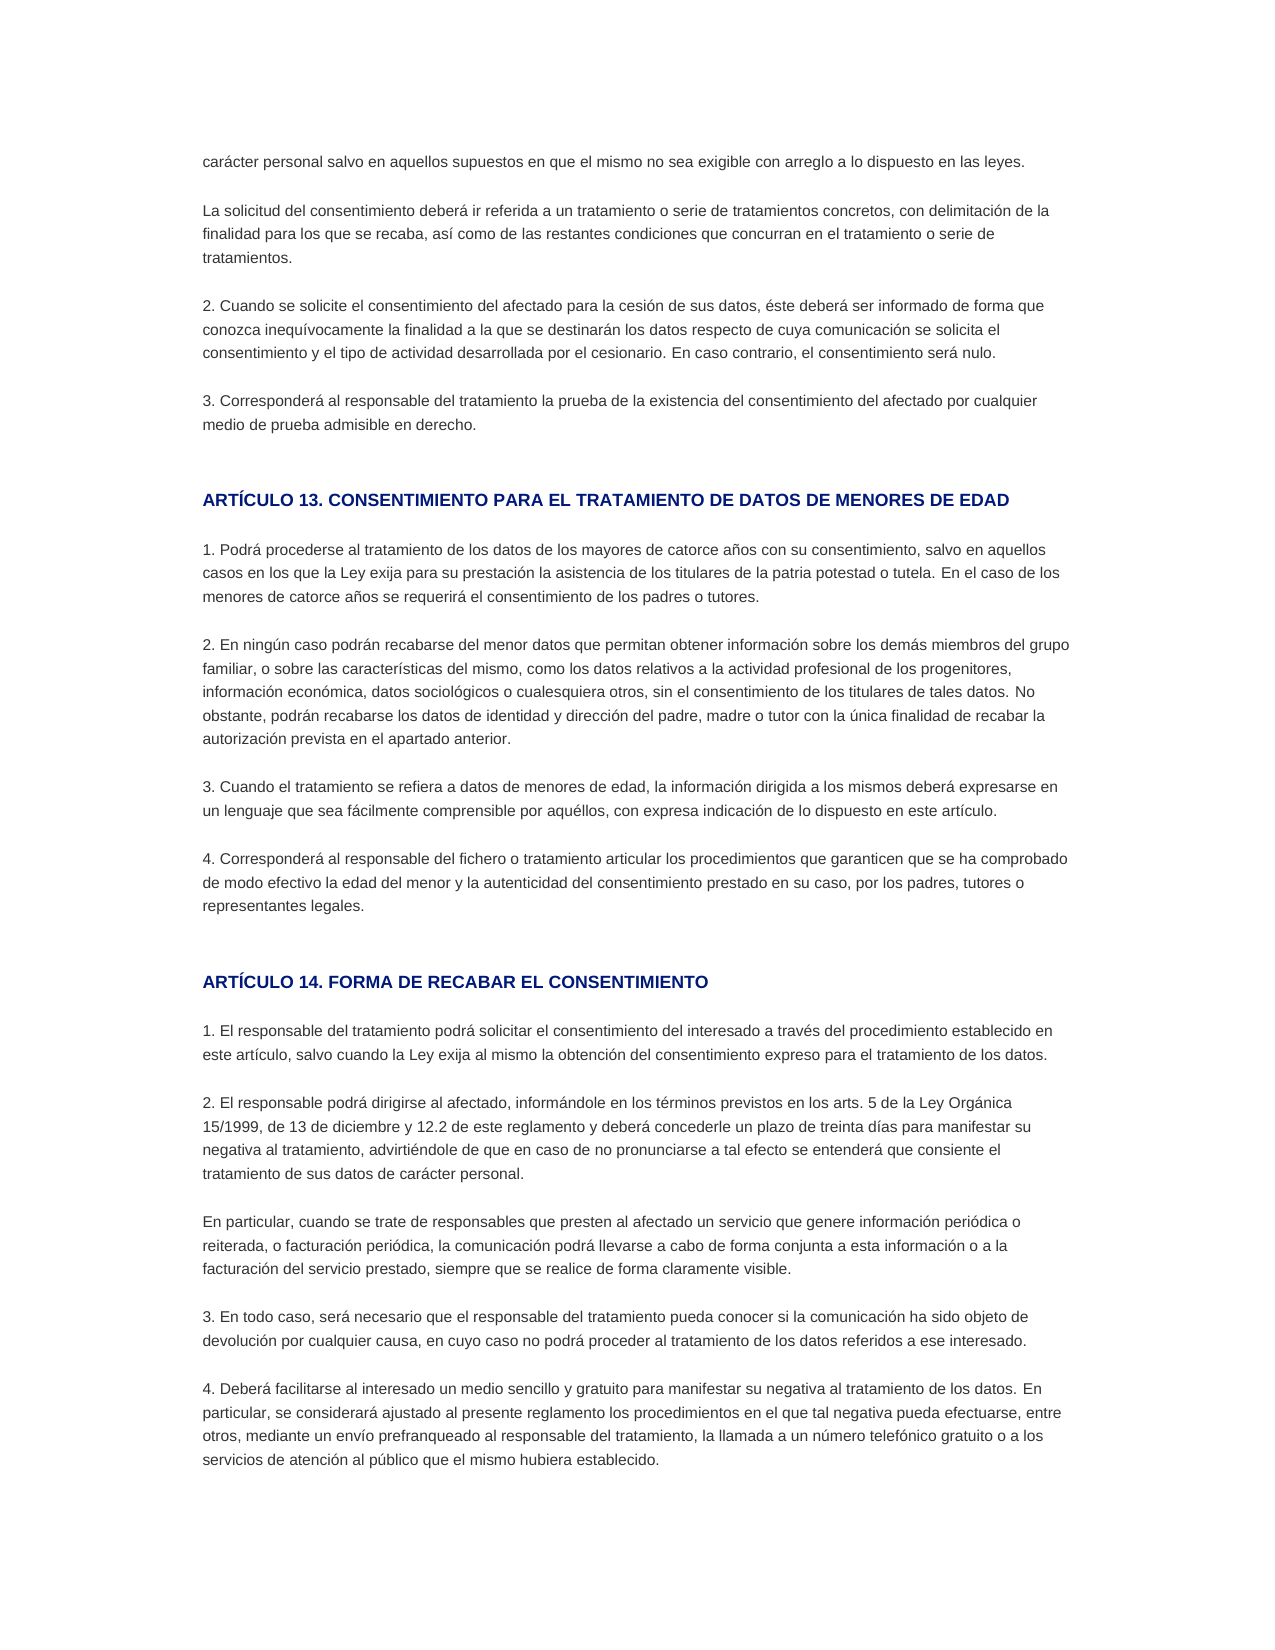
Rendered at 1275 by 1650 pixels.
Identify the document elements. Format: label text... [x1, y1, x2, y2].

text carácter personal salvo en aquellos supuestos en que el mismo no sea exigible con arreglo a lo dispuesto en las leyes. [202, 148, 1073, 171]
text 3. Corresponderá al responsable del tratamiento la prueba de la existencia del consentimiento del afectado por cualquier medio de prueba admisible en derecho. [202, 387, 1073, 433]
text 2. En ningún caso podrán recabarse del menor datos que permitan obtener información sobre los demás miembros del grupo familiar, o sobre las características del mismo, como los datos relativos a la actividad profesional de los progenitores, información económica, datos sociológicos o cualesquiera otros, sin el consentimiento de los titulares de tales datos. No obstante, podrán recabarse los datos de identidad y dirección del padre, madre o tutor con la única finalidad de recabar la autorización prevista en el apartado anterior. [202, 631, 1073, 748]
text Artículo 14. Forma de recabar el consentimiento [202, 965, 1098, 992]
text 3. En todo caso, será necesario que el responsable del tratamiento pueda conocer si la comunicación ha sido objeto de devolución por cualquier causa, en cuyo caso no podrá proceder al tratamiento de los datos referidos a ese interesado. [202, 1303, 1073, 1349]
text 2. Cuando se solicite el consentimiento del afectado para la cesión de sus datos, éste deberá ser informado de forma que conozca inequívocamente la finalidad a la que se destinarán los datos respecto de cuya comunicación se solicita el consentimiento y el tipo de actividad desarrollada por el cesionario. En caso contrario, el consentimiento será nulo. [202, 291, 1073, 362]
text 1. El responsable del tratamiento podrá solicitar el consentimiento del interesado a través del procedimiento establecido en este artículo, salvo cuando la Ley exija al mismo la obtención del consentimiento expreso para el tratamiento de los datos. [202, 1017, 1073, 1064]
text 2. El responsable podrá dirigirse al afectado, informándole en los términos previstos en los arts. 5 de la Ley Orgánica 15/1999, de 13 de diciembre y 12.2 de este reglamento y deberá concederle un plazo de treinta días para manifestar su negativa al tratamiento, advirtiéndole de que en caso de no pronunciarse a tal efecto se entenderá que consiente el tratamiento de sus datos de carácter personal. [202, 1089, 1073, 1182]
text 1. Podrá procederse al tratamiento de los datos de los mayores de catorce años con su consentimiento, salvo en aquellos casos en los que la Ley exija para su prestación la asistencia de los titulares de la patria potestad o tutela. En el caso de los menores de catorce años se requerirá el consentimiento de los padres o tutores. [202, 535, 1073, 606]
text En particular, cuando se trate de responsables que presten al afectado un servicio que genere información periódica o reiterada, o facturación periódica, la comunicación podrá llevarse a cabo de forma conjunta a esta información o a la facturación del servicio prestado, siempre que se realice de forma claramente visible. [202, 1207, 1073, 1278]
text 3. Cuando el tratamiento se refiera a datos de menores de edad, la información dirigida a los mismos deberá expresarse en un lenguaje que sea fácilmente comprensible por aquéllos, con expresa indicación de lo dispuesto en este artículo. [202, 773, 1073, 820]
text Artículo 13. Consentimiento para el tratamiento de datos de menores de edad [202, 483, 1098, 510]
text La solicitud del consentimiento deberá ir referida a un tratamiento o serie de tratamientos concretos, con delimitación de la finalidad para los que se recaba, así como de las restantes condiciones que concurran en el tratamiento o serie de tratamientos. [202, 196, 1073, 266]
text 4. Deberá facilitarse al interesado un medio sencillo y gratuito para manifestar su negativa al tratamiento de los datos. En particular, se considerará ajustado al presente reglamento los procedimientos en el que tal negativa pueda efectuarse, entre otros, mediante un envío prefranqueado al responsable del tratamiento, la llamada a un número telefónico gratuito o a los servicios de atención al público que el mismo hubiera establecido. [202, 1374, 1073, 1468]
text 4. Corresponderá al responsable del fichero o tratamiento articular los procedimientos que garanticen que se ha comprobado de modo efectivo la edad del menor y la autenticidad del consentimiento prestado en su caso, por los padres, tutores o representantes legales. [202, 845, 1073, 915]
